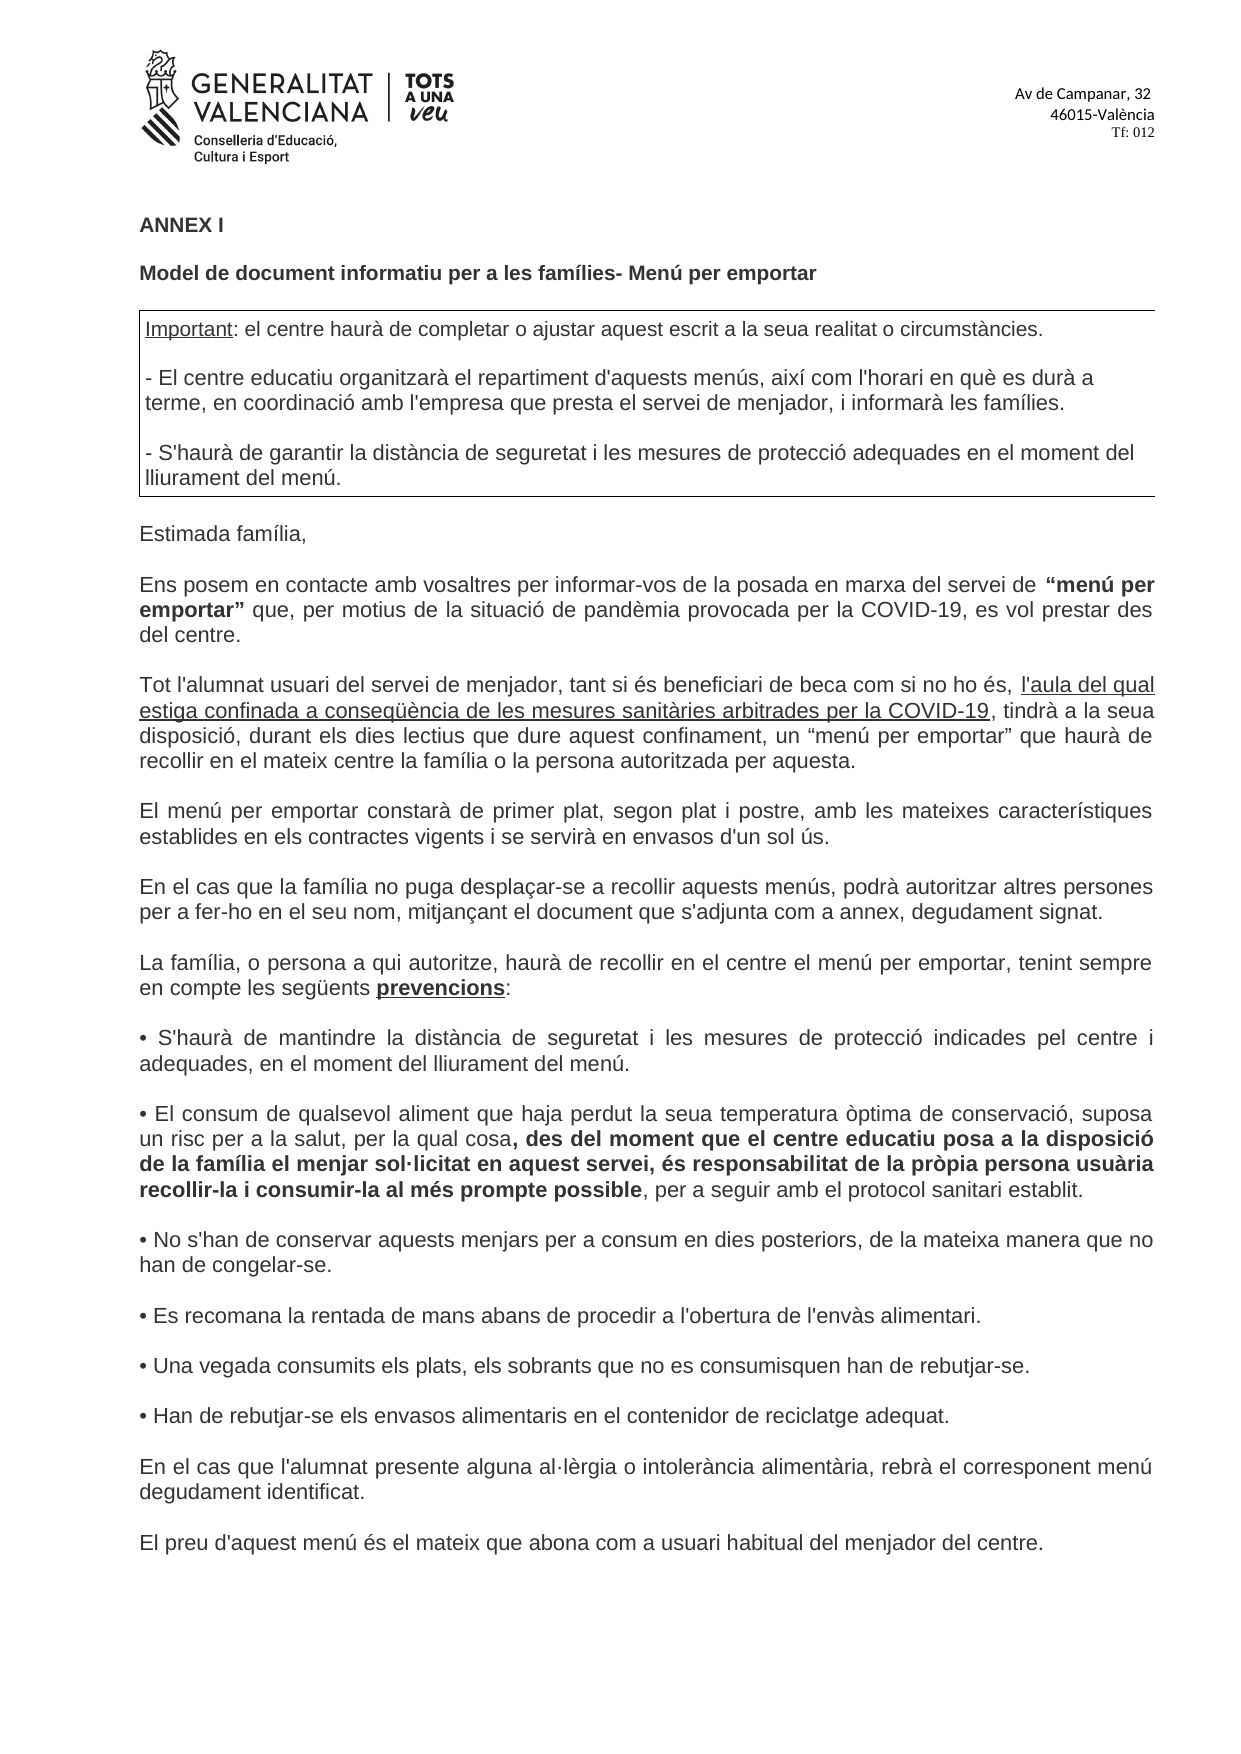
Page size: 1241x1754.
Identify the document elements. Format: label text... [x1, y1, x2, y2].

text • Una vegada consumits els plats, els sobrants que no es consumisquen han de rebutjar-se. [139, 1353, 1155, 1378]
text En el cas que l'alumnat presente alguna al·lèrgia o intolerància alimentària, rebrà el corresponent menú degudament identificat. [139, 1454, 1155, 1504]
table_header Important: el centre haurà de completar o ajustar aquest escrit a la seua realitat o circumstàncies. - El centre educatiu organitzarà el repartiment d'aquests menús, així com l'horari en què es durà a terme, en coordinació amb l'empresa que presta el servei de menjador, i informarà les famílies. - S'haurà de garantir la distància de seguretat i les mesures de protecció adequades en el moment del lliurament del menú. [140, 311, 1155, 496]
text • No s'han de conservar aquests menjars per a consum en dies posteriors, de la mateixa manera que no han de congelar-se. [139, 1227, 1155, 1277]
text El preu d'aquest menú és el mateix que abona com a usuari habitual del menjador del centre. [139, 1529, 1155, 1555]
text • El consum de qualsevol aliment que haja perdut la seua temperatura òptima de conservació, suposa un risc per a la salut, per la qual cosa, des del moment que el centre educatiu posa a la disposició de la família el menjar sol·licitat en aquest servei, és responsabilitat de la pròpia persona usuària recollir-la i consumir-la al més prompte possible, per a seguir amb el protocol sanitari establit. [139, 1101, 1155, 1202]
text ANNEX I Model de document informatiu per a les famílies- Menú per emportar [139, 213, 1155, 284]
text • Es recomana la rentada de mans abans de procedir a l'obertura de l'envàs alimentari. [139, 1303, 1155, 1328]
text Estimada família, Ens posem en contacte amb vosaltres per informar-vos de la posada en marxa del servei de “menú per emportar” que, per motius de la situació de pandèmia provocada per la COVID-19, es vol prestar des del centre. Tot l'alumnat usuari del servei de menjador, tant si és beneficiari de beca com si no ho és, l'aula del qual estiga confinada a conseqüència de les mesures sanitàries arbitrades per la COVID-19, tindrà a la seua disposició, durant els dies lectius que dure aquest confinament, un “menú per emportar” que haurà de recollir en el mateix centre la família o la persona autoritzada per aquesta. [139, 521, 1155, 773]
text El menú per emportar constarà de primer plat, segon plat i postre, amb les mateixes característiques establides en els contractes vigents i se servirà en envasos d'un sol ús. [139, 798, 1155, 849]
picture [137, 41, 458, 167]
text • Han de rebutjar-se els envasos alimentaris en el contenidor de reciclatge adequat. [139, 1378, 1155, 1429]
text En el cas que la família no puga desplaçar-se a recollir aquests menús, podrà autoritzar altres persones per a fer-ho en el seu nom, mitjançant el document que s'adjunta com a annex, degudament signat. [139, 874, 1155, 950]
text • S'haurà de mantindre la distància de seguretat i les mesures de protecció indicades pel centre i adequades, en el moment del lliurament del menú. [139, 1025, 1155, 1076]
text La família, o persona a qui autoritze, haurà de recollir en el centre el menú per emportar, tenint sempre en compte les següents prevencions: [139, 950, 1155, 1000]
